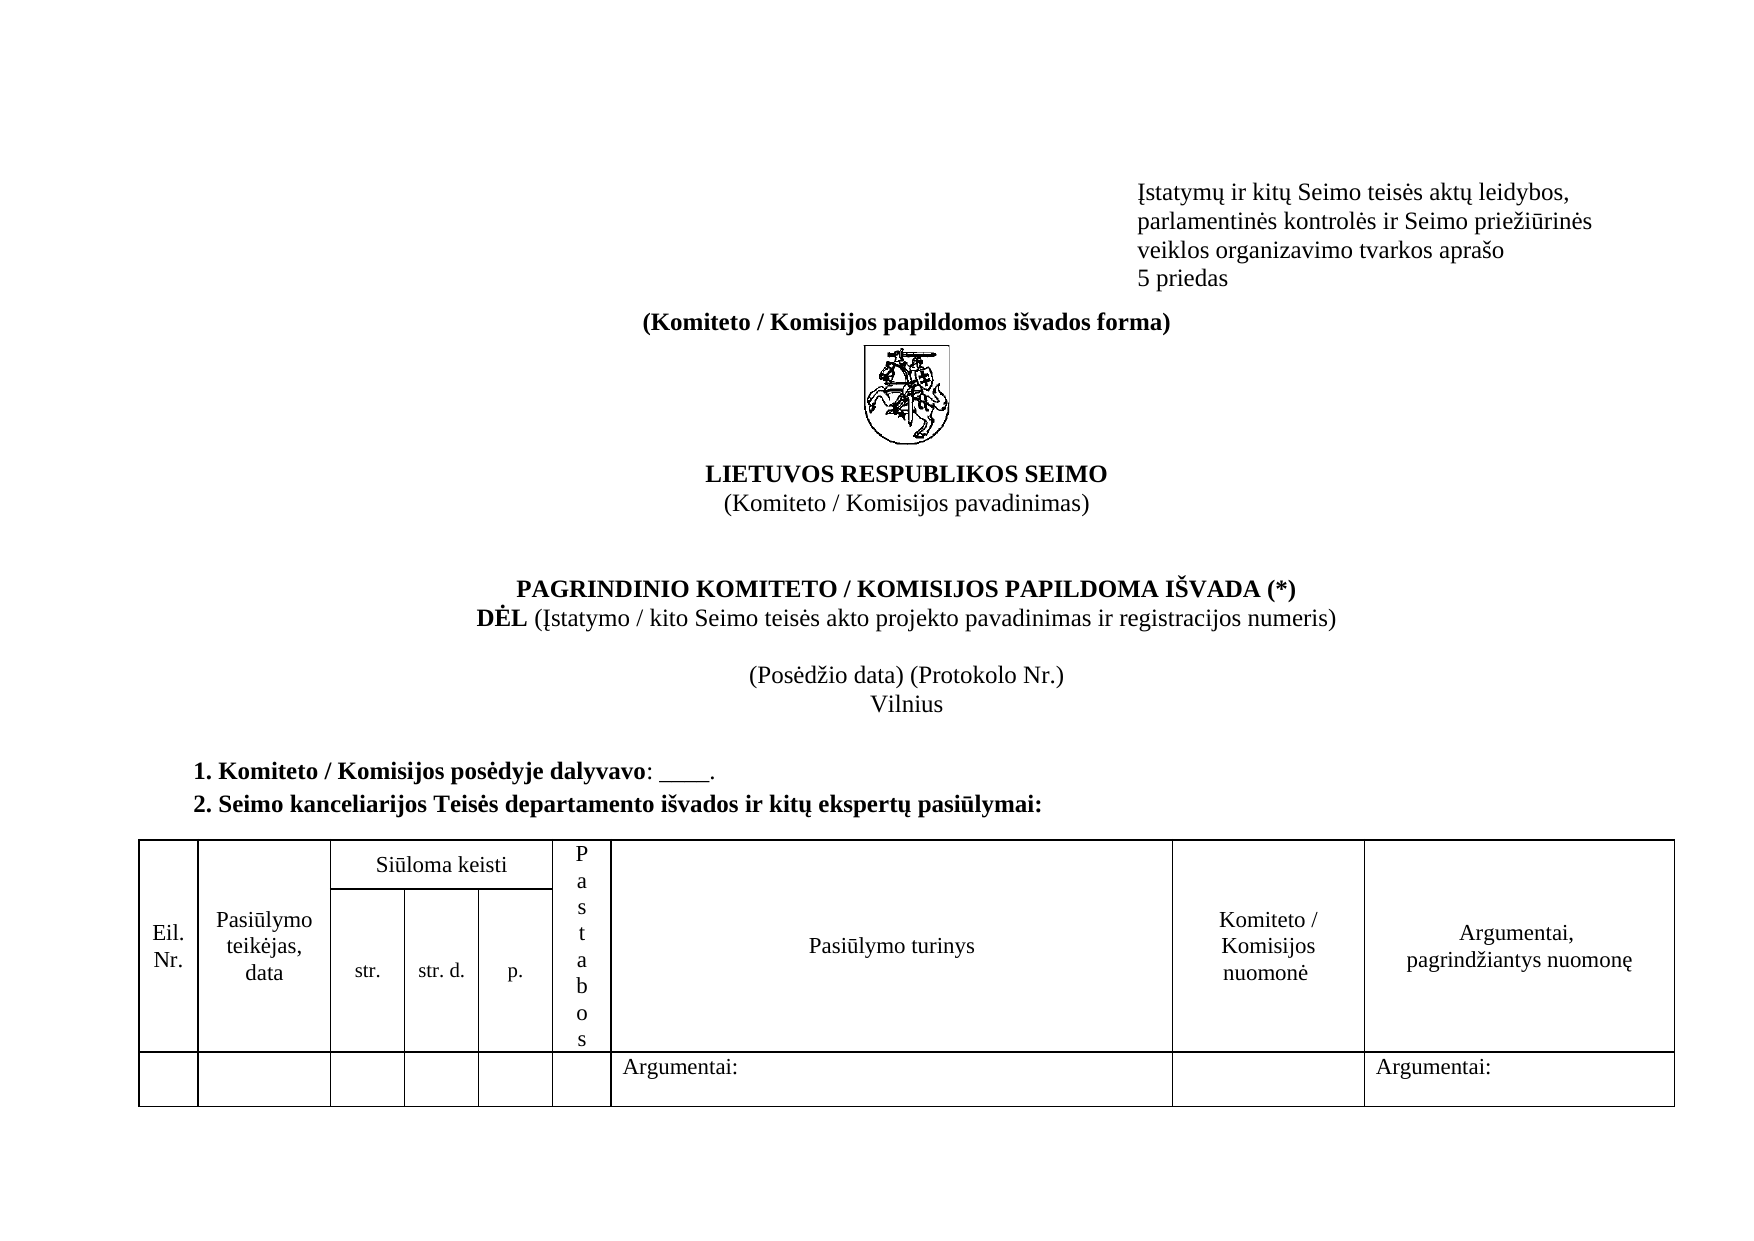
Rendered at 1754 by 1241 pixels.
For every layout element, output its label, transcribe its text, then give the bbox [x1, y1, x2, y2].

table_cell [199, 1053, 330, 1106]
text parlamentinės kontrolės ir Seimo priežiūrinės [1137, 206, 1695, 235]
table_header Pasiūlymo teikėjas, data [199, 841, 330, 1051]
text veiklos organizavimo tvarkos aprašo [1137, 235, 1695, 263]
text 2. Seimo kanceliarijos Teisės departamento išvados ir kitų ekspertų pasiūlymai: [118, 789, 1695, 818]
text (Komiteto / Komisijos papildomos išvados forma) [118, 307, 1695, 335]
table_cell [553, 1053, 610, 1106]
table_cell Argumentai: [1365, 1053, 1674, 1106]
table_header Argumentai, pagrindžiantys nuomonę [1365, 841, 1674, 1051]
text (Posėdžio data) (Protokolo Nr.) [118, 661, 1695, 689]
text 5 priedas [1137, 263, 1695, 292]
table_cell [479, 1053, 552, 1106]
table_cell Argumentai: [612, 1053, 1172, 1106]
table_cell p. [479, 890, 552, 1051]
text DĖL (Įstatymo / kito Seimo teisės akto projekto pavadinimas ir registracijos numeris) [118, 603, 1695, 632]
table_cell [1173, 1053, 1364, 1106]
table_header Pasiūlymo turinys [612, 841, 1172, 1051]
table_header Eil. Nr. [140, 841, 197, 1051]
text Įstatymų ir kitų Seimo teisės aktų leidybos, [1137, 177, 1695, 206]
text (Komiteto / Komisijos pavadinimas) [118, 488, 1695, 517]
text 1. Komiteto / Komisijos posėdyje dalyvavo: ____. [118, 756, 1695, 785]
table_header Pastabos [553, 841, 610, 1051]
text LIETUVOS RESPUBLIKOS SEIMO [118, 459, 1695, 488]
table_header Siūloma keisti [331, 841, 552, 888]
table_cell str. [331, 890, 404, 1051]
table_cell str. d. [405, 890, 478, 1051]
table_header Komiteto / Komisijos nuomonė [1173, 841, 1364, 1051]
table_cell [405, 1053, 478, 1106]
table_cell [331, 1053, 404, 1106]
text Vilnius [118, 689, 1695, 718]
table_cell [140, 1053, 197, 1106]
text PAGRINDINIO KOMITETO / KOMISIJOS PAPILDOMA IŠVADA (*) [118, 574, 1695, 603]
